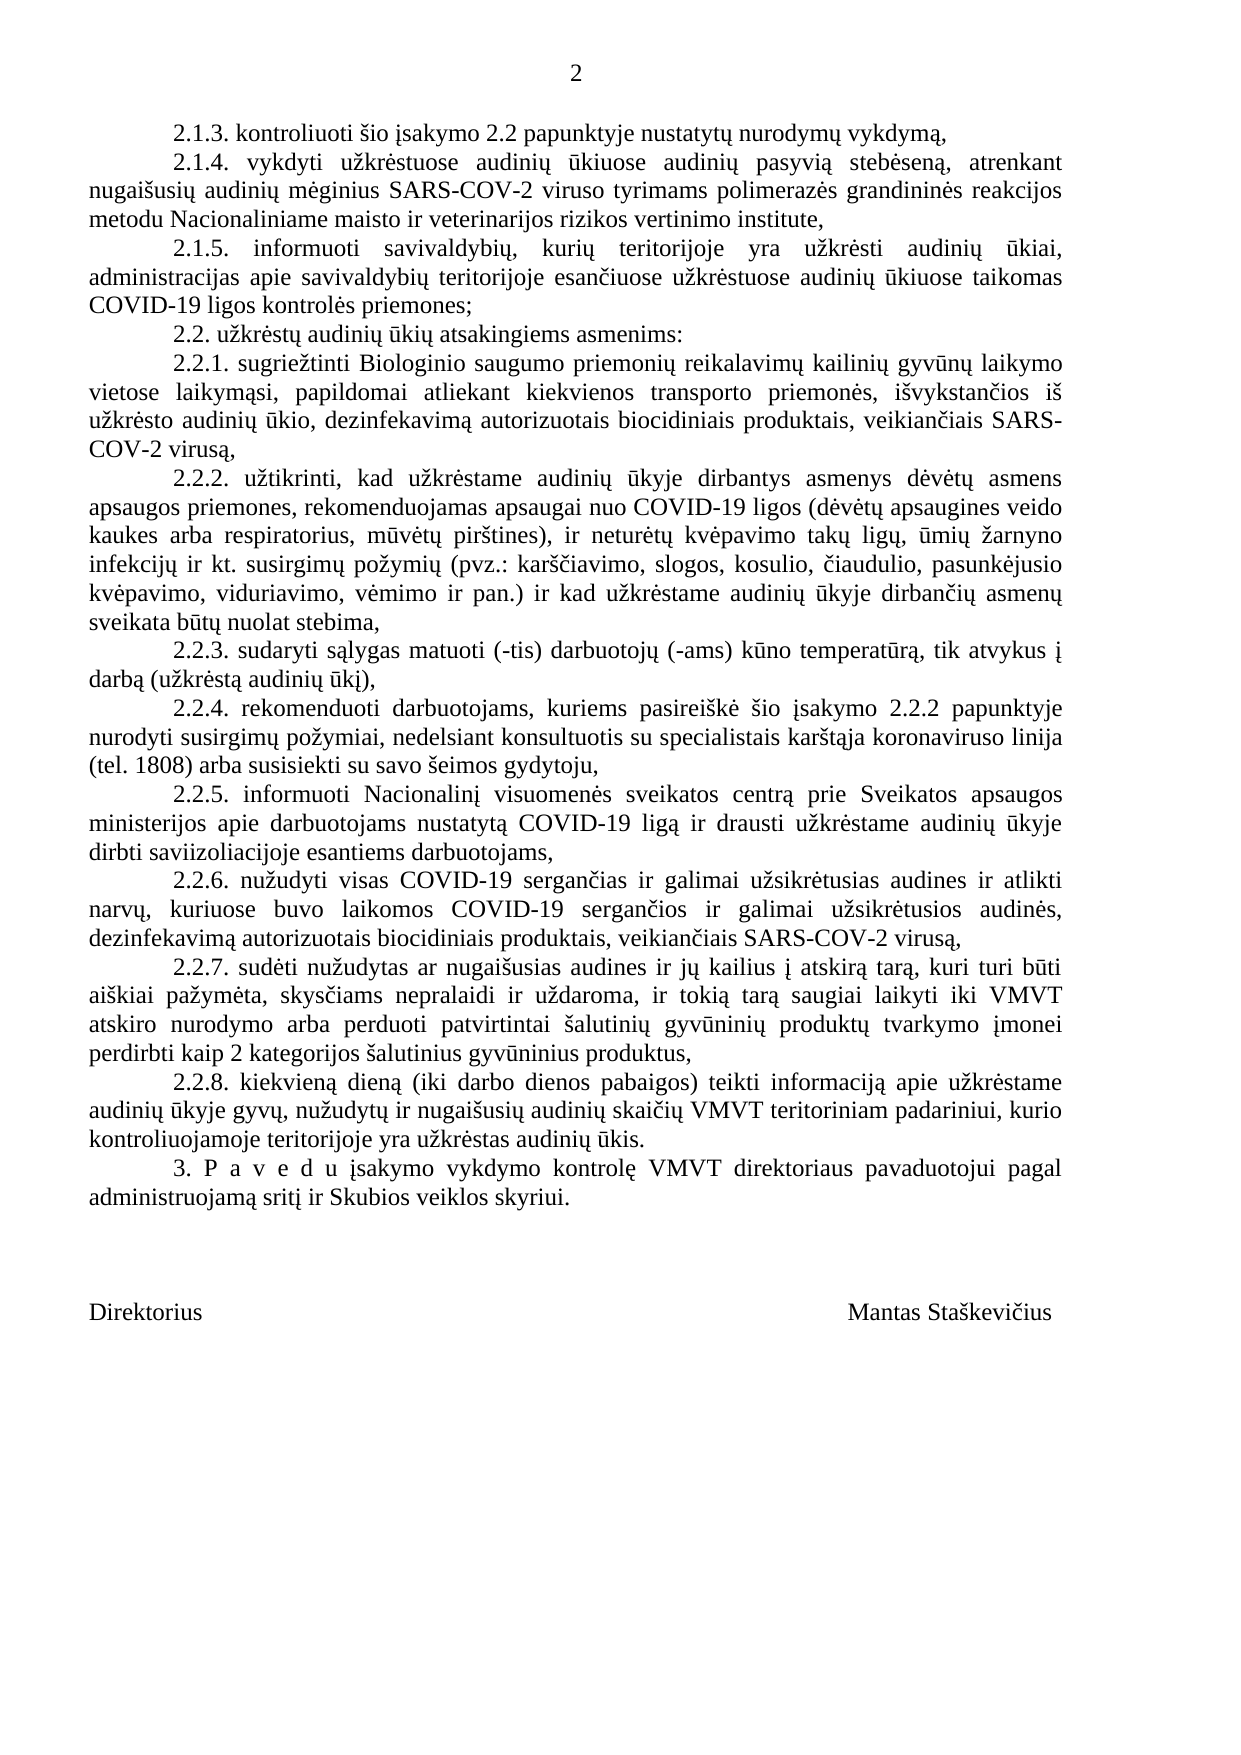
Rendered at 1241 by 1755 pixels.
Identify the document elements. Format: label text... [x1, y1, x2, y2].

text 2.1.4. vykdyti užkrėstuose audinių ūkiuose audinių pasyvią stebėseną, atrenkant nugaišusių audinių mėginius SARS-COV-2 viruso tyrimams polimerazės grandininės reakcijos metodu Nacionaliniame maisto ir veterinarijos rizikos vertinimo institute, [88, 147, 1063, 233]
text 2.2.8. kiekvieną dieną (iki darbo dienos pabaigos) teikti informaciją apie užkrėstame audinių ūkyje gyvų, nužudytų ir nugaišusių audinių skaičių VMVT teritoriniam padariniui, kurio kontroliuojamoje teritorijoje yra užkrėstas audinių ūkis. [88, 1067, 1063, 1153]
text 2.1.3. kontroliuoti šio įsakymo 2.2 papunktyje nustatytų nurodymų vykdymą, [88, 118, 1063, 147]
text Direktorius Mantas Staškevičius [88, 1297, 1063, 1326]
text 2.2.1. sugriežtinti Biologinio saugumo priemonių reikalavimų kailinių gyvūnų laikymo vietose laikymąsi, papildomai atliekant kiekvienos transporto priemonės, išvykstančios iš užkrėsto audinių ūkio, dezinfekavimą autorizuotais biocidiniais produktais, veikiančiais SARS-COV-2 virusą, [88, 348, 1063, 463]
text 3. P a v e d u įsakymo vykdymo kontrolę VMVT direktoriaus pavaduotojui pagal administruojamą sritį ir Skubios veiklos skyriui. [88, 1153, 1063, 1211]
text 2.2.7. sudėti nužudytas ar nugaišusias audines ir jų kailius į atskirą tarą, kuri turi būti aiškiai pažymėta, skysčiams nepralaidi ir uždaroma, ir tokią tarą saugiai laikyti iki VMVT atskiro nurodymo arba perduoti patvirtintai šalutinių gyvūninių produktų tvarkymo įmonei perdirbti kaip 2 kategorijos šalutinius gyvūninius produktus, [88, 952, 1063, 1067]
text 2.2.5. informuoti Nacionalinį visuomenės sveikatos centrą prie Sveikatos apsaugos ministerijos apie darbuotojams nustatytą COVID-19 ligą ir drausti užkrėstame audinių ūkyje dirbti saviizoliacijoje esantiems darbuotojams, [88, 779, 1063, 866]
text 2.2. užkrėstų audinių ūkių atsakingiems asmenims: [88, 319, 1063, 348]
text 2.2.2. užtikrinti, kad užkrėstame audinių ūkyje dirbantys asmenys dėvėtų asmens apsaugos priemones, rekomenduojamas apsaugai nuo COVID-19 ligos (dėvėtų apsaugines veido kaukes arba respiratorius, mūvėtų pirštines), ir neturėtų kvėpavimo takų ligų, ūmių žarnyno infekcijų ir kt. susirgimų požymių (pvz.: karščiavimo, slogos, kosulio, čiaudulio, pasunkėjusio kvėpavimo, viduriavimo, vėmimo ir pan.) ir kad užkrėstame audinių ūkyje dirbančių asmenų sveikata būtų nuolat stebima, [88, 463, 1063, 636]
text 2.2.6. nužudyti visas COVID-19 sergančias ir galimai užsikrėtusias audines ir atlikti narvų, kuriuose buvo laikomos COVID-19 sergančios ir galimai užsikrėtusios audinės, dezinfekavimą autorizuotais biocidiniais produktais, veikiančiais SARS-COV-2 virusą, [88, 866, 1063, 952]
text 2.1.5. informuoti savivaldybių, kurių teritorijoje yra užkrėsti audinių ūkiai, administracijas apie savivaldybių teritorijoje esančiuose užkrėstuose audinių ūkiuose taikomas COVID-19 ligos kontrolės priemones; [88, 233, 1063, 319]
text 2.2.3. sudaryti sąlygas matuoti (-tis) darbuotojų (-ams) kūno temperatūrą, tik atvykus į darbą (užkrėstą audinių ūkį), [88, 636, 1063, 693]
text 2.2.4. rekomenduoti darbuotojams, kuriems pasireiškė šio įsakymo 2.2.2 papunktyje nurodyti susirgimų požymiai, nedelsiant konsultuotis su specialistais karštąja koronaviruso linija (tel. 1808) arba susisiekti su savo šeimos gydytoju, [88, 693, 1063, 779]
